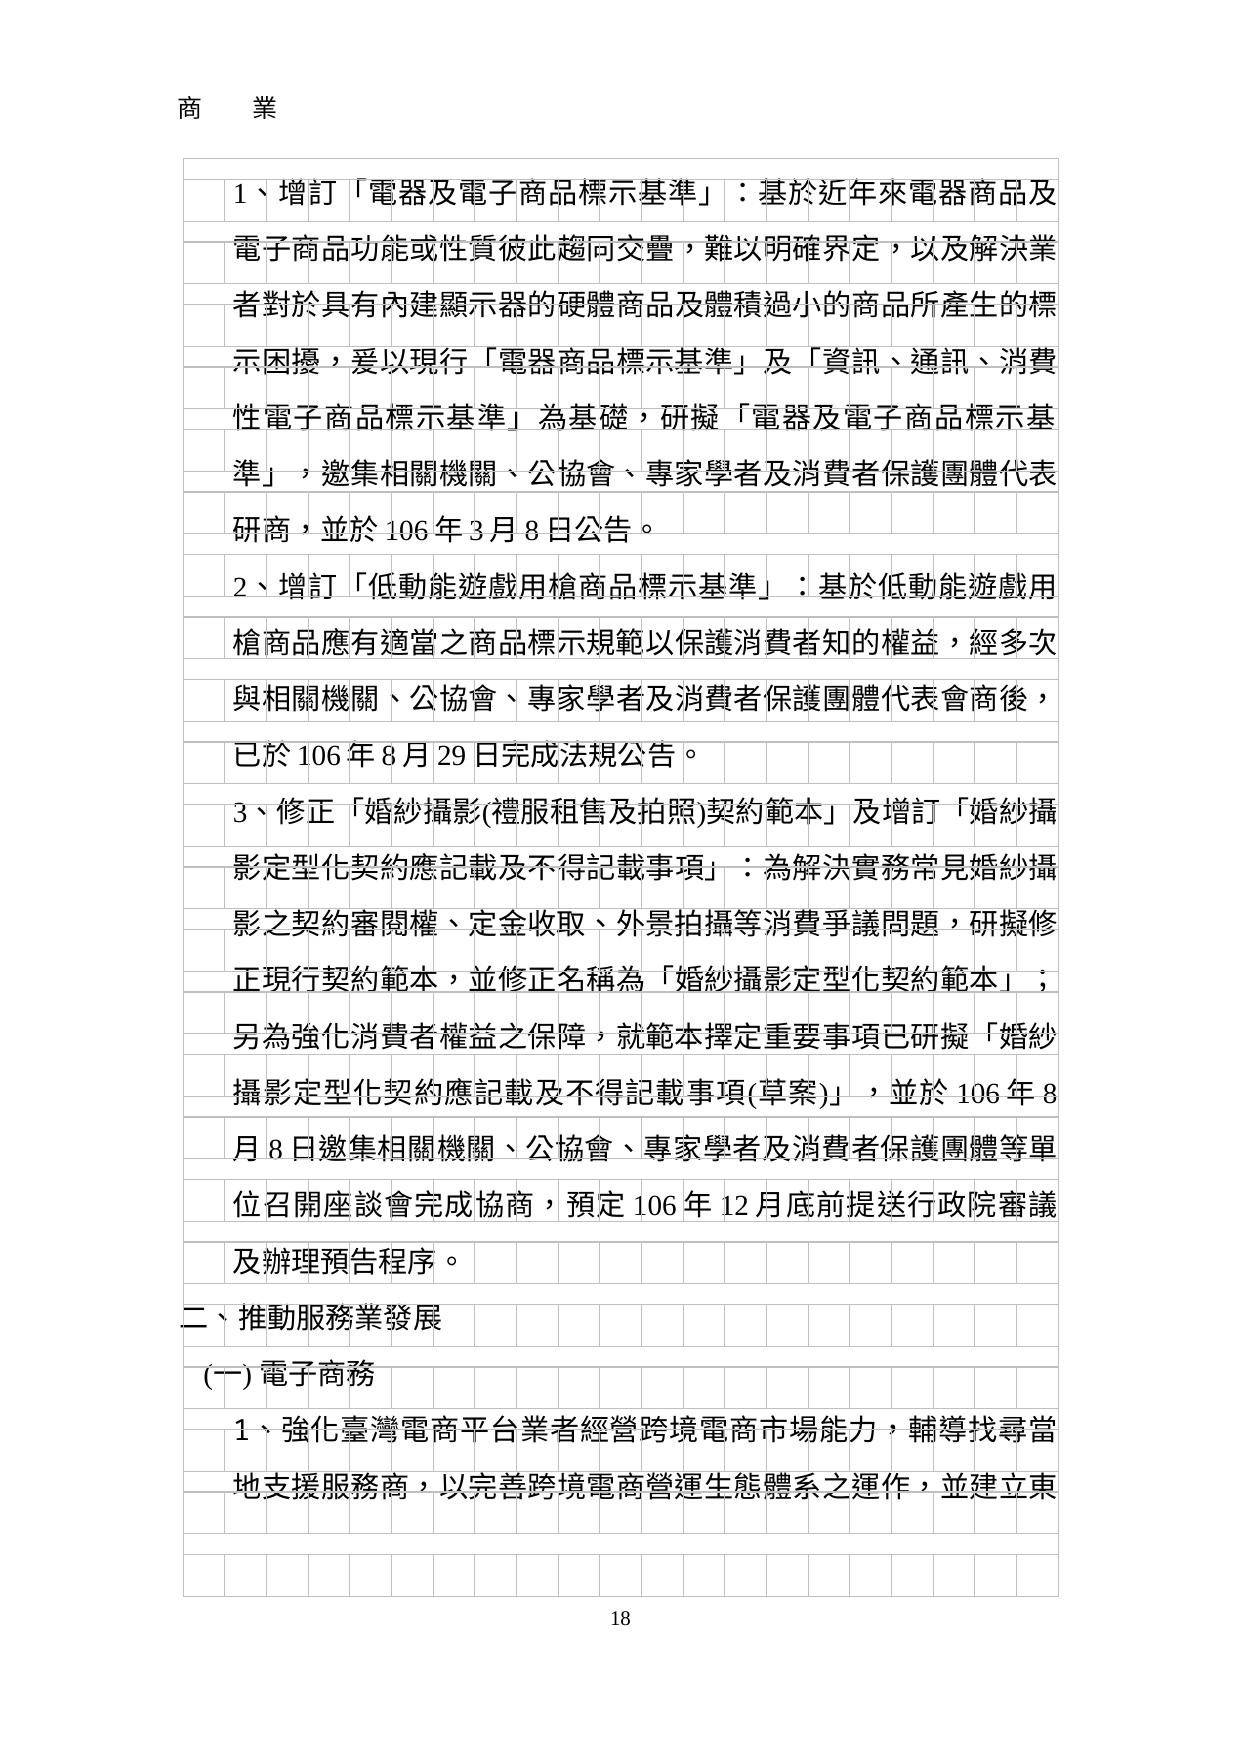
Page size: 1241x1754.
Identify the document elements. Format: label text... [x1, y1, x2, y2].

list 1、增訂「電器及電子商品標示基準」：基於近年來電器商品及電子商品功能或性質彼此趨同交疊，難以明確界定，以及解決業者對於具有內建顯示器的硬體商品及體積過小的商品所產生的標示困擾，爰以現行「電器商品標示基準」及「資訊、通訊、消費性電子商品標示基準」為基礎，研擬「電器及電子商品標示基準」，邀集相關機關、公協會、專家學者及消費者保護團體代表研商，並於106年3月8日公告。 [184, 472, 1058, 491]
list 1、強化臺灣電商平台業者經營跨境電商市場能力，輔導找尋當地支援服務商，以完善跨境電商營運生態體系之運作，並建立東南亞目標市場合作管道。預計106年於境外市場成立10個臺灣商品專區，促成200個品牌與3萬項商品上架銷售。 [278, 1472, 399, 1491]
list (一) 電子商務 [767, 1368, 808, 1396]
list (一) 電子商務 [184, 1347, 1058, 1366]
list (一) 電子商務 [975, 1339, 1016, 1346]
list (一) 電子商務 [309, 1368, 349, 1396]
list (一) 電子商務 [350, 1339, 391, 1346]
list 二、推動服務業發展 [1017, 1305, 1058, 1339]
list (一) 電子商務 [559, 1339, 599, 1346]
list (一) 電子商務 [309, 1339, 349, 1346]
list 二、推動服務業發展 [277, 1305, 286, 1326]
list (一) 電子商務 [517, 1368, 558, 1396]
list 二、推動服務業發展 [809, 1305, 849, 1339]
list (一) 電子商務 [434, 1339, 474, 1346]
list 二、推動服務業發展 [642, 1305, 683, 1339]
list (一) 電子商務 [225, 1368, 266, 1396]
list (一) 電子商務 [642, 1339, 683, 1346]
list 3、修正「婚紗攝影(禮服租售及拍照)契約範本」及增訂「婚紗攝影定型化契約應記載及不得記載事項」：為解決實務常見婚紗攝影之契約審閱權、定金收取、外景拍攝等消費爭議問題，研擬修正現行契約範本，並修正名稱為「婚紗攝影定型化契約範本」；另為強化消費者權益之保障，就範本擇定重要事項已研擬「婚紗攝影定型化契約應記載及不得記載事項(草案)」，並於106年8月8日邀集相關機關、公協會、專家學者及消費者保護團體等單位召開座談會完成協商，預定106年12月底前提送行政院審議及辦理預告程序。 [184, 1097, 1058, 1116]
list (一) 電子商務 [184, 1368, 224, 1396]
list 二、推動服務業發展 [309, 1305, 349, 1339]
list 1、增訂「電器及電子商品標示基準」：基於近年來電器商品及電子商品功能或性質彼此趨同交疊，難以明確界定，以及解決業者對於具有內建顯示器的硬體商品及體積過小的商品所產生的標示困擾，爰以現行「電器商品標示基準」及「資訊、通訊、消費性電子商品標示基準」為基礎，研擬「電器及電子商品標示基準」，邀集相關機關、公協會、專家學者及消費者保護團體代表研商，並於106年3月8日公告。 [184, 347, 487, 366]
list 二、推動服務業發展 [392, 1305, 433, 1339]
list (一) 電子商務 [975, 1368, 1016, 1396]
list 二、推動服務業發展 [600, 1305, 641, 1339]
list 3、修正「婚紗攝影(禮服租售及拍照)契約範本」及增訂「婚紗攝影定型化契約應記載及不得記載事項」：為解決實務常見婚紗攝影之契約審閱權、定金收取、外景拍攝等消費爭議問題，研擬修正現行契約範本，並修正名稱為「婚紗攝影定型化契約範本」；另為強化消費者權益之保障，就範本擇定重要事項已研擬「婚紗攝影定型化契約應記載及不得記載事項(草案)」，並於106年8月8日邀集相關機關、公協會、專家學者及消費者保護團體等單位召開座談會完成協商，預定106年12月底前提送行政院審議及辦理預告程序。 [184, 847, 1058, 866]
list 3、修正「婚紗攝影(禮服租售及拍照)契約範本」及增訂「婚紗攝影定型化契約應記載及不得記載事項」：為解決實務常見婚紗攝影之契約審閱權、定金收取、外景拍攝等消費爭議問題，研擬修正現行契約範本，並修正名稱為「婚紗攝影定型化契約範本」；另為強化消費者權益之保障，就範本擇定重要事項已研擬「婚紗攝影定型化契約應記載及不得記載事項(草案)」，並於106年8月8日邀集相關機關、公協會、專家學者及消費者保護團體等單位召開座談會完成協商，預定106年12月底前提送行政院審議及辦理預告程序。 [184, 1222, 1058, 1241]
list (一) 電子商務 [392, 1368, 433, 1396]
list (一) 電子商務 [392, 1339, 433, 1346]
list 1、增訂「電器及電子商品標示基準」：基於近年來電器商品及電子商品功能或性質彼此趨同交疊，難以明確界定，以及解決業者對於具有內建顯示器的硬體商品及體積過小的商品所產生的標示困擾，爰以現行「電器商品標示基準」及「資訊、通訊、消費性電子商品標示基準」為基礎，研擬「電器及電子商品標示基準」，邀集相關機關、公協會、專家學者及消費者保護團體代表研商，並於106年3月8日公告。 [184, 222, 1058, 241]
list 二、推動服務業發展 [434, 1305, 474, 1339]
list (一) 電子商務 [892, 1368, 933, 1396]
list (一) 電子商務 [725, 1368, 766, 1396]
list 二、推動服務業發展 [684, 1305, 724, 1339]
list (一) 電子商務 [600, 1368, 641, 1396]
list (一) 電子商務 [475, 1368, 516, 1396]
list (一) 電子商務 [934, 1339, 974, 1346]
list 3、修正「婚紗攝影(禮服租售及拍照)契約範本」及增訂「婚紗攝影定型化契約應記載及不得記載事項」：為解決實務常見婚紗攝影之契約審閱權、定金收取、外景拍攝等消費爭議問題，研擬修正現行契約範本，並修正名稱為「婚紗攝影定型化契約範本」；另為強化消費者權益之保障，就範本擇定重要事項已研擬「婚紗攝影定型化契約應記載及不得記載事項(草案)」，並於106年8月8日邀集相關機關、公協會、專家學者及消費者保護團體等單位召開座談會完成協商，預定106年12月底前提送行政院審議及辦理預告程序。 [184, 1034, 1058, 1054]
list 二、推動服務業發展 [350, 1305, 391, 1339]
list (一) 電子商務 [725, 1339, 766, 1346]
list (一) 電子商務 [267, 1368, 308, 1396]
list 1、增訂「電器及電子商品標示基準」：基於近年來電器商品及電子商品功能或性質彼此趨同交疊，難以明確界定，以及解決業者對於具有內建顯示器的硬體商品及體積過小的商品所產生的標示困擾，爰以現行「電器商品標示基準」及「資訊、通訊、消費性電子商品標示基準」為基礎，研擬「電器及電子商品標示基準」，邀集相關機關、公協會、專家學者及消費者保護團體代表研商，並於106年3月8日公告。 [184, 284, 1058, 304]
list 二、推動服務業發展 [129, 1283, 183, 1339]
list (一) 電子商務 [684, 1339, 724, 1346]
list (一) 電子商務 [684, 1368, 724, 1396]
list (一) 電子商務 [642, 1368, 683, 1396]
list (一) 電子商務 [434, 1368, 474, 1396]
list (一) 電子商務 [767, 1339, 808, 1346]
list 1、強化臺灣電商平台業者經營跨境電商市場能力，輔導找尋當地支援服務商，以完善跨境電商營運生態體系之運作，並建立東南亞目標市場合作管道。預計106年於境外市場成立10個臺灣商品專區，促成200個品牌與3萬項商品上架銷售。 [720, 1472, 986, 1491]
list 3、修正「婚紗攝影(禮服租售及拍照)契約範本」及增訂「婚紗攝影定型化契約應記載及不得記載事項」：為解決實務常見婚紗攝影之契約審閱權、定金收取、外景拍攝等消費爭議問題，研擬修正現行契約範本，並修正名稱為「婚紗攝影定型化契約範本」；另為強化消費者權益之保障，就範本擇定重要事項已研擬「婚紗攝影定型化契約應記載及不得記載事項(草案)」，並於106年8月8日邀集相關機關、公協會、專家學者及消費者保護團體等單位召開座談會完成協商，預定106年12月底前提送行政院審議及辦理預告程序。 [184, 1159, 1058, 1179]
list 3、修正「婚紗攝影(禮服租售及拍照)契約範本」及增訂「婚紗攝影定型化契約應記載及不得記載事項」：為解決實務常見婚紗攝影之契約審閱權、定金收取、外景拍攝等消費爭議問題，研擬修正現行契約範本，並修正名稱為「婚紗攝影定型化契約範本」；另為強化消費者權益之保障，就範本擇定重要事項已研擬「婚紗攝影定型化契約應記載及不得記載事項(草案)」，並於106年8月8日邀集相關機關、公協會、專家學者及消費者保護團體等單位召開座談會完成協商，預定106年12月底前提送行政院審議及辦理預告程序。 [184, 784, 1058, 804]
list 1、強化臺灣電商平台業者經營跨境電商市場能力，輔導找尋當地支援服務商，以完善跨境電商營運生態體系之運作，並建立東南亞目標市場合作管道。預計106年於境外市場成立10個臺灣商品專區，促成200個品牌與3萬項商品上架銷售。 [395, 1472, 635, 1491]
list (一) 電子商務 [517, 1339, 558, 1346]
list 二、推動服務業發展 [892, 1305, 933, 1339]
list (一) 電子商務 [350, 1368, 391, 1396]
list 二、推動服務業發展 [225, 1305, 266, 1339]
list 二、推動服務業發展 [975, 1305, 1016, 1339]
list 二、推動服務業發展 [184, 1284, 1058, 1304]
list 1、增訂「電器及電子商品標示基準」：基於近年來電器商品及電子商品功能或性質彼此趨同交疊，難以明確界定，以及解決業者對於具有內建顯示器的硬體商品及體積過小的商品所產生的標示困擾，爰以現行「電器商品標示基準」及「資訊、通訊、消費性電子商品標示基準」為基礎，研擬「電器及電子商品標示基準」，邀集相關機關、公協會、專家學者及消費者保護團體代表研商，並於106年3月8日公告。 [184, 159, 1058, 179]
list (一) 電子商務 [850, 1339, 891, 1346]
list 二、推動服務業發展 [517, 1305, 558, 1339]
list 二、推動服務業發展 [767, 1305, 808, 1339]
list 二、推動服務業發展 [184, 1305, 224, 1339]
list (一) 電子商務 [850, 1368, 891, 1396]
list 二、推動服務業發展 [559, 1305, 599, 1339]
list 1、強化臺灣電商平台業者經營跨境電商市場能力，輔導找尋當地支援服務商，以完善跨境電商營運生態體系之運作，並建立東南亞目標市場合作管道。預計106年於境外市場成立10個臺灣商品專區，促成200個品牌與3萬項商品上架銷售。 [184, 1409, 1058, 1429]
list (一) 電子商務 [1017, 1339, 1058, 1346]
list 二、推動服務業發展 [267, 1305, 308, 1339]
list (一) 電子商務 [475, 1339, 516, 1346]
list (一) 電子商務 [934, 1368, 974, 1396]
list 2、增訂「低動能遊戲用槍商品標示基準」：基於低動能遊戲用槍商品應有適當之商品標示規範以保護消費者知的權益，經多次與相關機關、公協會、專家學者及消費者保護團體代表會商後，已於106年8月29日完成法規公告。 [184, 722, 1058, 741]
list 1、增訂「電器及電子商品標示基準」：基於近年來電器商品及電子商品功能或性質彼此趨同交疊，難以明確界定，以及解決業者對於具有內建顯示器的硬體商品及體積過小的商品所產生的標示困擾，爰以現行「電器商品標示基準」及「資訊、通訊、消費性電子商品標示基準」為基礎，研擬「電器及電子商品標示基準」，邀集相關機關、公協會、專家學者及消費者保護團體代表研商，並於106年3月8日公告。 [184, 534, 1058, 552]
list 二、推動服務業發展 [475, 1305, 516, 1339]
list (一) 電子商務 [184, 1339, 224, 1346]
list (一) 電子商務 [559, 1368, 599, 1396]
list 1、增訂「電器及電子商品標示基準」：基於近年來電器商品及電子商品功能或性質彼此趨同交疊，難以明確界定，以及解決業者對於具有內建顯示器的硬體商品及體積過小的商品所產生的標示困擾，爰以現行「電器商品標示基準」及「資訊、通訊、消費性電子商品標示基準」為基礎，研擬「電器及電子商品標示基準」，邀集相關機關、公協會、專家學者及消費者保護團體代表研商，並於106年3月8日公告。 [813, 347, 1017, 366]
list 2、增訂「低動能遊戲用槍商品標示基準」：基於低動能遊戲用槍商品應有適當之商品標示規範以保護消費者知的權益，經多次與相關機關、公協會、專家學者及消費者保護團體代表會商後，已於106年8月29日完成法規公告。 [184, 597, 1058, 616]
list (一) 電子商務 [225, 1339, 266, 1346]
list (一) 電子商務 [600, 1339, 641, 1346]
list 二、推動服務業發展 [725, 1305, 766, 1339]
list 二、推動服務業發展 [934, 1305, 974, 1339]
list (一) 電子商務 [809, 1339, 849, 1346]
list (一) 電子商務 [1017, 1368, 1058, 1396]
list (一) 電子商務 [153, 1339, 183, 1396]
list 2、增訂「低動能遊戲用槍商品標示基準」：基於低動能遊戲用槍商品應有適當之商品標示規範以保護消費者知的權益，經多次與相關機關、公協會、專家學者及消費者保護團體代表會商後，已於106年8月29日完成法規公告。 [184, 659, 1058, 679]
list (一) 電子商務 [892, 1339, 933, 1346]
list (一) 電子商務 [809, 1368, 849, 1396]
list (一) 電子商務 [267, 1339, 308, 1346]
list 二、推動服務業發展 [850, 1305, 891, 1339]
